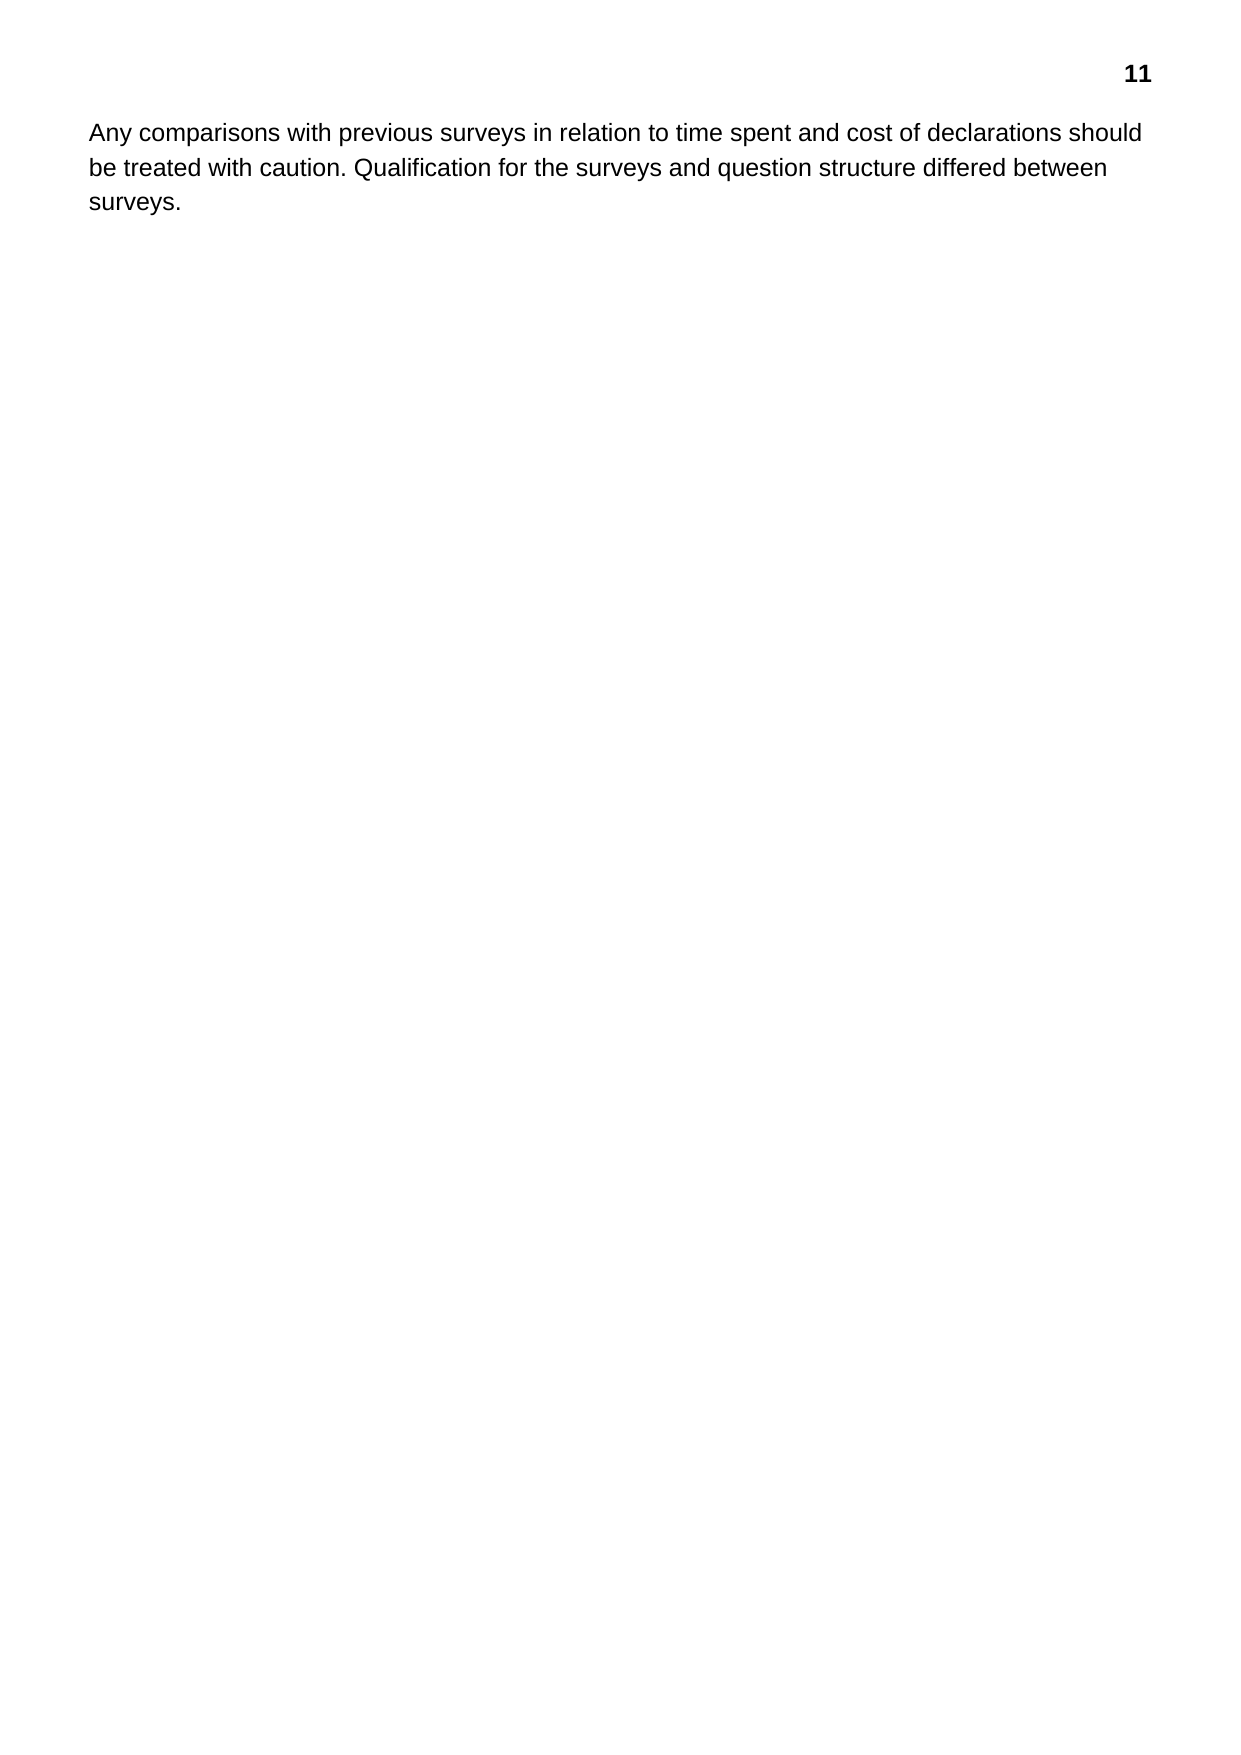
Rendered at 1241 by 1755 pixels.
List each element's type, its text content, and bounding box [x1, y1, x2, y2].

text Any comparisons with previous surveys in relation to time spent and cost of declarations should be treated with caution. Qualification for the surveys and question structure differed between surveys. [89, 118, 1152, 216]
